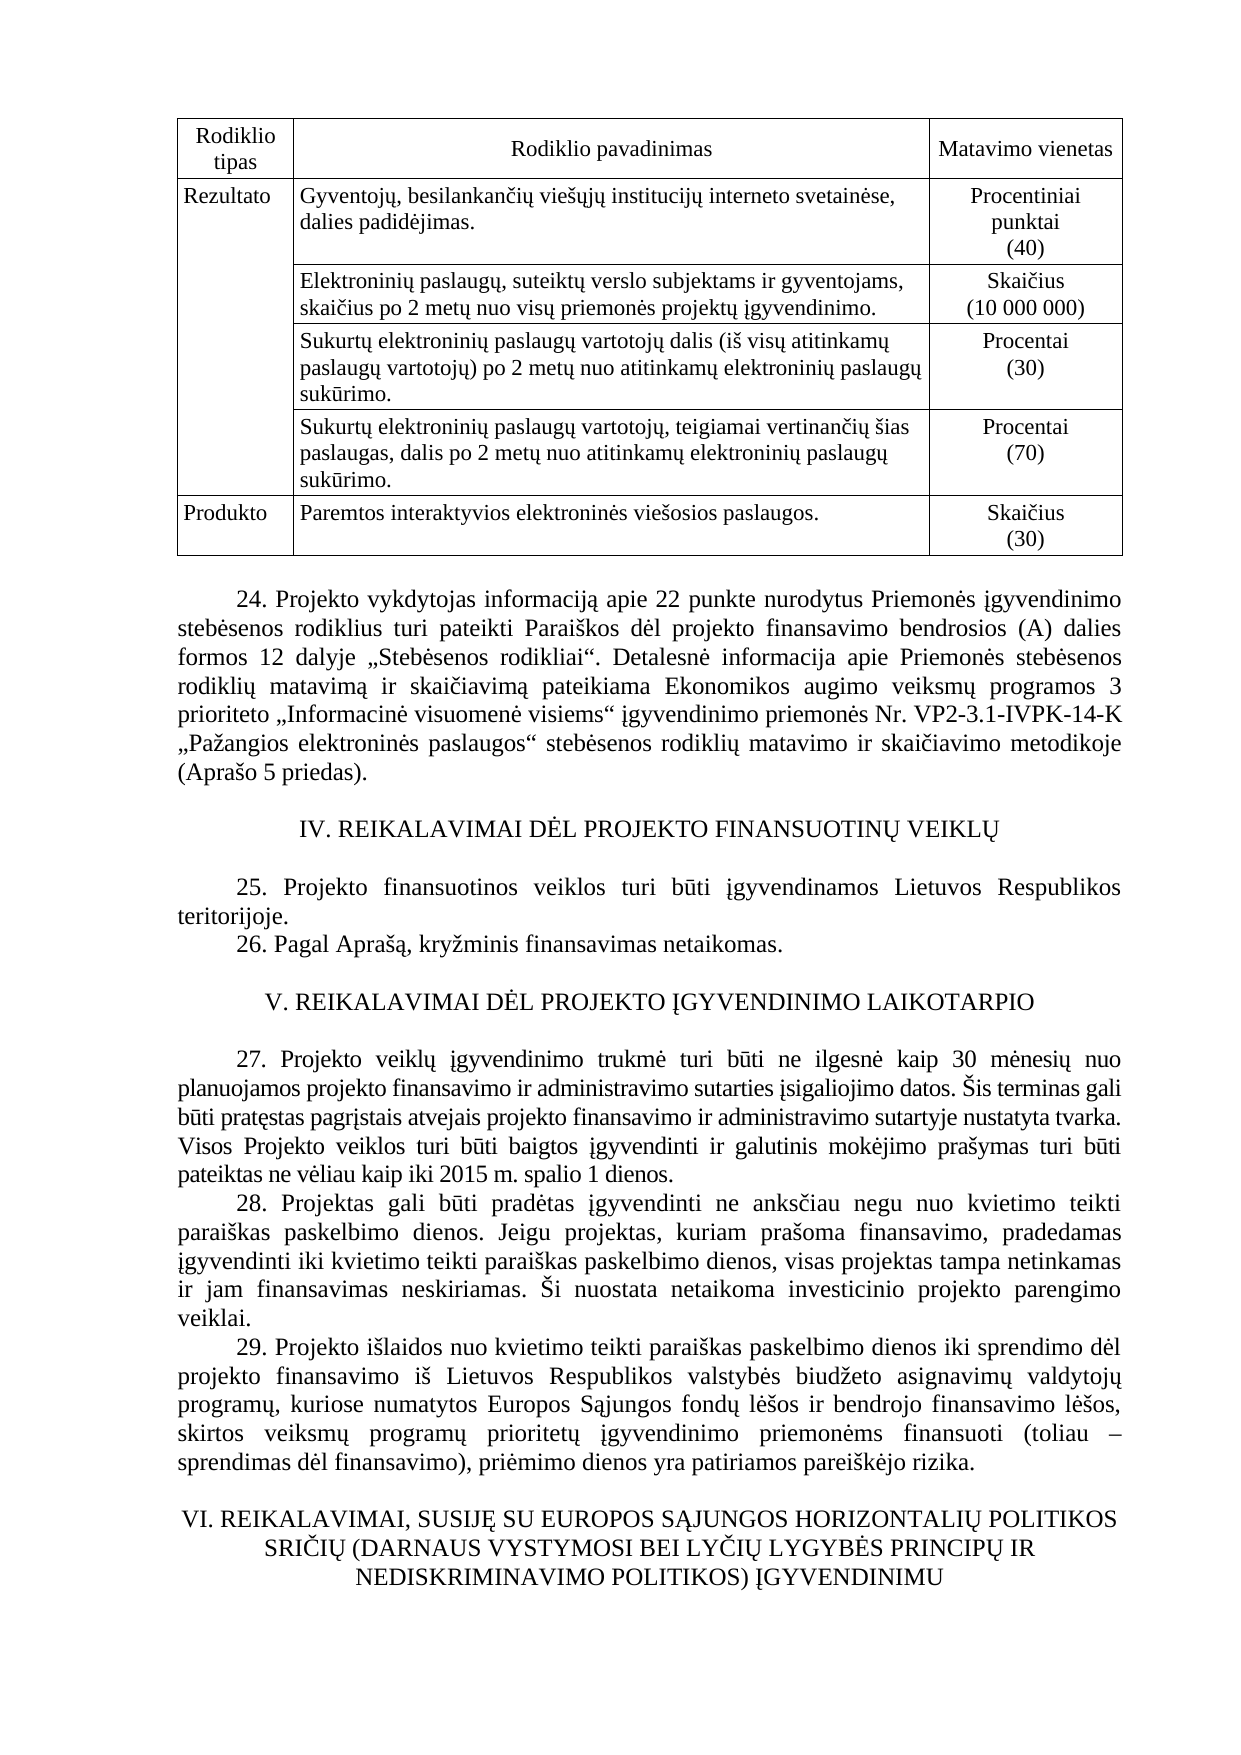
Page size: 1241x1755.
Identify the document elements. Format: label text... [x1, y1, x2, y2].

table_cell Paremtos interaktyvios elektroninės viešosios paslaugos. [294, 496, 929, 555]
table_cell Sukurtų elektroninių paslaugų vartotojų dalis (iš visų atitinkamų paslaugų vartotojų) po 2 metų nuo atitinkamų elektroninių paslaugų sukūrimo. [294, 324, 929, 409]
table_cell Procentai (30) [930, 324, 1122, 409]
text 29. Projekto išlaidos nuo kvietimo teikti paraiškas paskelbimo dienos iki sprendimo dėl projekto finansavimo iš Lietuvos Respublikos valstybės biudžeto asignavimų valdytojų programų, kuriose numatytos Europos Sąjungos fondų lėšos ir bendrojo finansavimo lėšos, skirtos veiksmų programų prioritetų įgyvendinimo priemonėms finansuoti (toliau – sprendimas dėl finansavimo), priėmimo dienos yra patiriamos pareiškėjo rizika. [177, 1332, 1122, 1476]
table_cell Procentiniai punktai (40) [930, 179, 1122, 264]
table_cell Sukurtų elektroninių paslaugų vartotojų, teigiamai vertinančių šias paslaugas, dalis po 2 metų nuo atitinkamų elektroninių paslaugų sukūrimo. [294, 410, 929, 495]
text V. REIKALAVIMAI DĖL PROJEKTO ĮGYVENDINIMO LAIKOTARPIO [177, 987, 1122, 1016]
text 26. Pagal Aprašą, kryžminis finansavimas netaikomas. [177, 929, 1122, 958]
text 27. Projekto veiklų įgyvendinimo trukmė turi būti ne ilgesnė kaip 30 mėnesių nuo planuojamos projekto finansavimo ir administravimo sutarties įsigaliojimo datos. Šis terminas gali būti pratęstas pagrįstais atvejais projekto finansavimo ir administravimo sutartyje nustatyta tvarka. Visos Projekto veiklos turi būti baigtos įgyvendinti ir galutinis mokėjimo prašymas turi būti pateiktas ne vėliau kaip iki 2015 m. spalio 1 dienos. [177, 1044, 1122, 1188]
text 24. Projekto vykdytojas informaciją apie 22 punkte nurodytus Priemonės įgyvendinimo stebėsenos rodiklius turi pateikti Paraiškos dėl projekto finansavimo bendrosios (A) dalies formos 12 dalyje „Stebėsenos rodikliai“. Detalesnė informacija apie Priemonės stebėsenos rodiklių matavimą ir skaičiavimą pateikiama Ekonomikos augimo veiksmų programos 3 prioriteto „Informacinė visuomenė visiems“ įgyvendinimo priemonės Nr. VP2-3.1-IVPK-14-K „Pažangios elektroninės paslaugos“ stebėsenos rodiklių matavimo ir skaičiavimo metodikoje (Aprašo 5 priedas). [177, 584, 1122, 786]
table_cell Produkto [178, 496, 293, 555]
text VI. REIKALAVIMAI, SUSIJĘ SU EUROPOS SĄJUNGOS HORIZONTALIŲ POLITIKOS SRIČIŲ (DARNAUS VYSTYMOSI BEI LYČIŲ LYGYBĖS PRINCIPŲ IR NEDISKRIMINAVIMO POLITIKOS) ĮGYVENDINIMU [177, 1504, 1122, 1591]
text 25. Projekto finansuotinos veiklos turi būti įgyvendinamos Lietuvos Respublikos teritorijoje. [177, 872, 1122, 929]
table_cell Skaičius (30) [930, 496, 1122, 555]
table_header Rodiklio pavadinimas [294, 119, 929, 178]
table_cell Skaičius (10 000 000) [930, 265, 1122, 323]
text 28. Projektas gali būti pradėtas įgyvendinti ne anksčiau negu nuo kvietimo teikti paraiškas paskelbimo dienos. Jeigu projektas, kuriam prašoma finansavimo, pradedamas įgyvendinti iki kvietimo teikti paraiškas paskelbimo dienos, visas projektas tampa netinkamas ir jam finansavimas neskiriamas. Ši nuostata netaikoma investicinio projekto parengimo veiklai. [177, 1188, 1122, 1332]
table_cell Rezultato [178, 179, 293, 495]
table_cell Procentai (70) [930, 410, 1122, 495]
text IV. REIKALAVIMAI DĖL PROJEKTO FINANSUOTINŲ VEIKLŲ [177, 814, 1122, 843]
table_cell Elektroninių paslaugų, suteiktų verslo subjektams ir gyventojams, skaičius po 2 metų nuo visų priemonės projektų įgyvendinimo. [294, 265, 929, 323]
table_header Rodiklio tipas [178, 119, 293, 178]
table_cell Gyventojų, besilankančių viešųjų institucijų interneto svetainėse, dalies padidėjimas. [294, 179, 929, 264]
table_header Matavimo vienetas [930, 119, 1122, 178]
